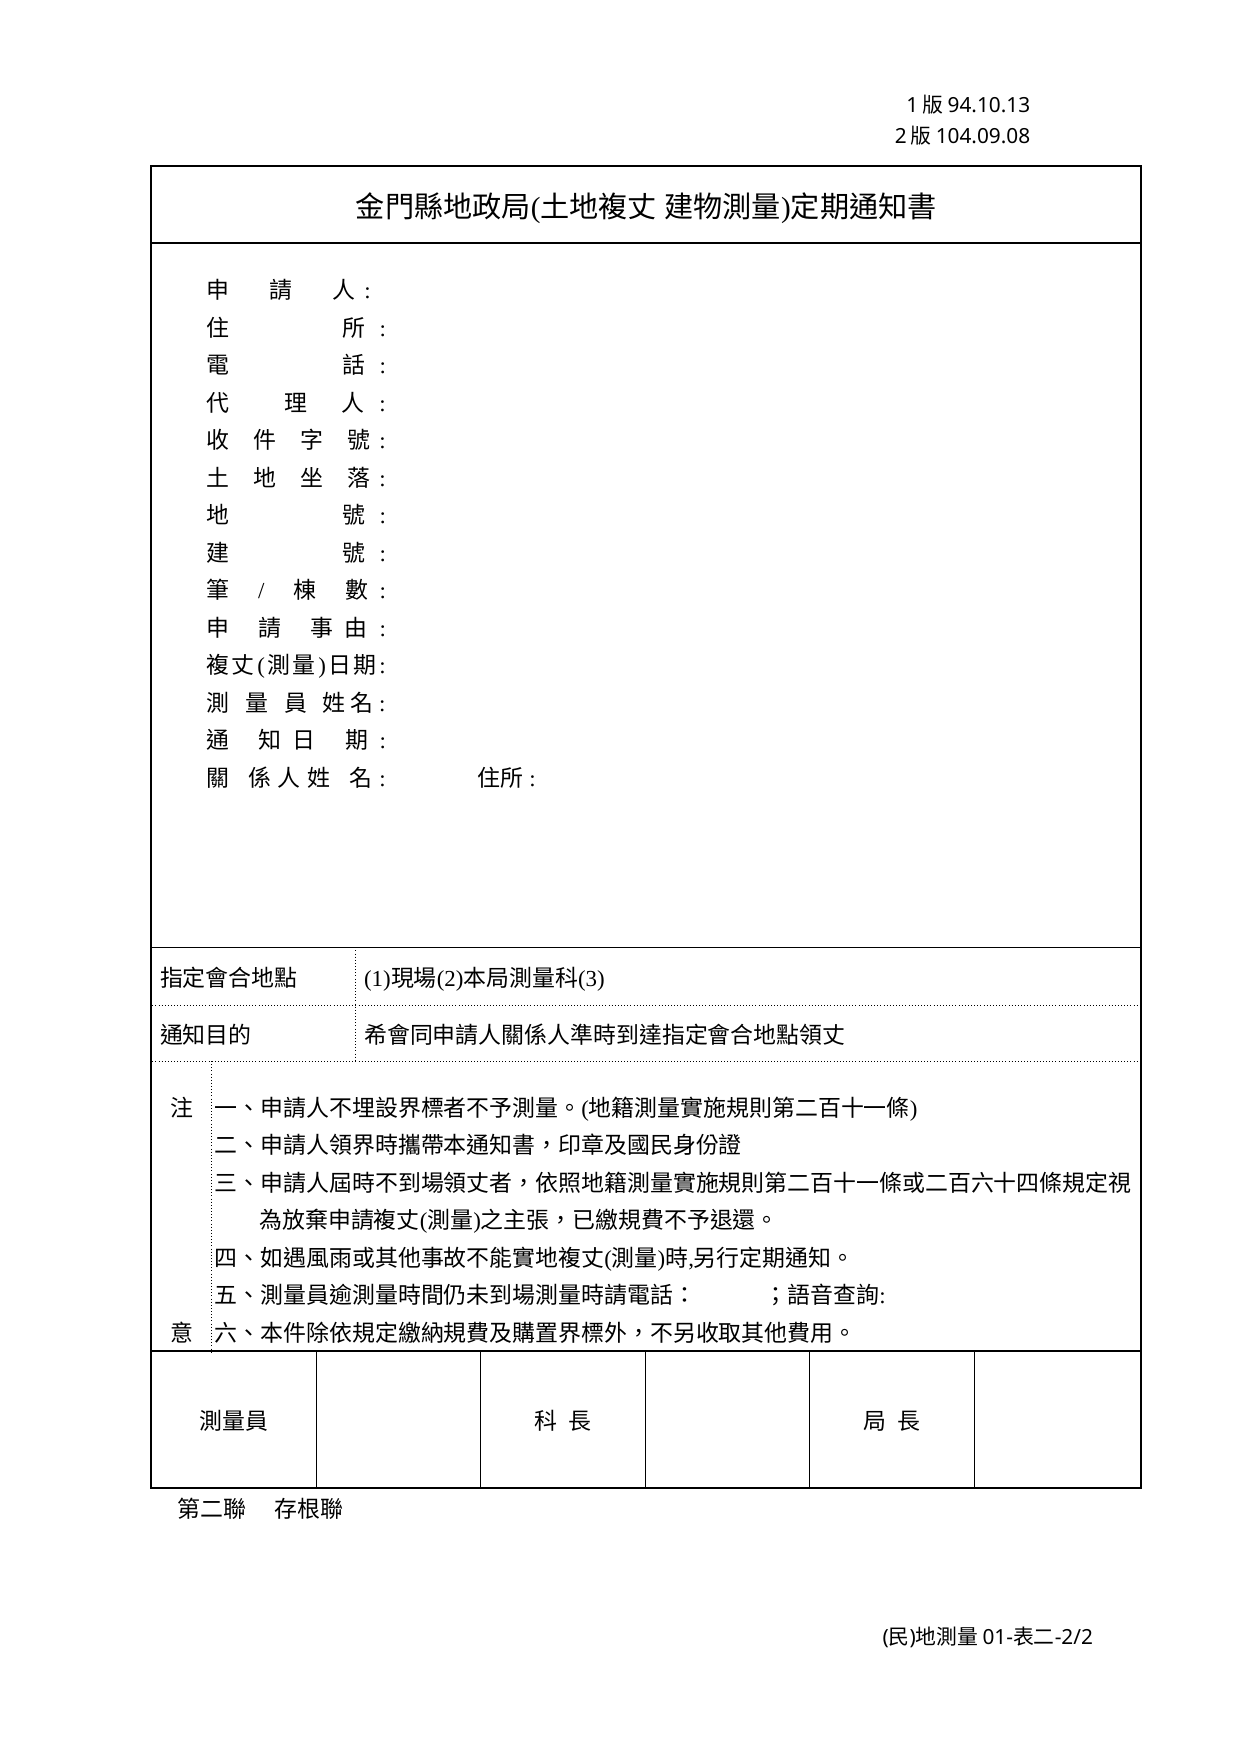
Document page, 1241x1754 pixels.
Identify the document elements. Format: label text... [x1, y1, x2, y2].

table_header 金門縣地政局(土地複丈 建物測量)定期通知書 [152, 167, 1140, 242]
table_cell [152, 820, 203, 846]
table_cell 測 量 員 姓名: [203, 682, 389, 720]
table_cell [152, 382, 203, 420]
table_cell [317, 1352, 480, 1487]
table_cell [389, 820, 1140, 846]
table_cell 通知目的 [152, 1005, 355, 1061]
table_cell [152, 420, 203, 457]
table_cell 申 請 人: [203, 270, 389, 307]
table_cell [152, 795, 203, 820]
table_cell [203, 846, 389, 871]
table_cell 希會同申請人關係人準時到達指定會合地點領丈 [355, 1005, 1140, 1061]
table_cell [152, 645, 203, 682]
table_cell [389, 345, 1140, 382]
table_cell 測量員 [152, 1352, 316, 1487]
table_cell 申 請 事由: [203, 607, 389, 645]
table_cell [203, 795, 389, 820]
table_cell [389, 682, 1140, 720]
table_cell [389, 307, 1140, 345]
table_cell [152, 607, 203, 645]
table_cell 住 所: [203, 307, 389, 345]
table_cell [152, 495, 203, 532]
table_cell 科 長 [481, 1352, 645, 1487]
table_cell [152, 720, 203, 757]
table_cell 筆 / 棟 數: [203, 570, 389, 607]
table_cell 局 長 [810, 1352, 974, 1487]
table_cell [975, 1352, 1140, 1487]
table_cell [152, 922, 203, 947]
table_cell 代 理 人: [203, 382, 389, 420]
table_cell 建 號: [203, 532, 389, 570]
table_cell [152, 896, 203, 922]
table_cell 土 地 坐 落: [203, 457, 389, 495]
table_cell 注 意 [152, 1061, 212, 1350]
table_cell [389, 495, 1140, 532]
table_cell (1)現場(2)本局測量科(3) [355, 948, 1140, 1005]
table_cell [152, 270, 203, 307]
table_cell [389, 720, 1140, 757]
table_cell [389, 382, 1140, 420]
table_cell [152, 682, 203, 720]
table_cell [646, 1352, 809, 1487]
table_cell [389, 795, 1140, 820]
table_cell [389, 607, 1140, 645]
table_cell [152, 570, 203, 607]
table_cell [389, 846, 1140, 871]
table_cell 通 知日 期: [203, 720, 389, 757]
table_cell [152, 457, 203, 495]
table_cell [152, 244, 203, 270]
table_cell 一、申請人不埋設界標者不予測量。(地籍測量實施規則第二百十一條) 二、申請人領界時攜帶本通知書，印章及國民身份證 三、申請人屆時不到場領丈者，依照地籍測量實施規則第二百十一條或二百六十四條規定視為放棄申請複丈(測量)之主張，已繳規費不予退還。 四、如遇風雨或其他事故不能實地複丈(測量)時,另行定期通知。 五、測量員逾測量時間仍未到場測量時請電話： ；語音查詢: 六、本件除依規定繳納規費及購置界標外，不另收取其他費用。 [212, 1061, 1140, 1350]
table_cell [389, 532, 1140, 570]
table_cell [389, 244, 1140, 270]
table_cell [152, 532, 203, 570]
table_cell 電 話: [203, 345, 389, 382]
table_cell [152, 846, 203, 871]
table_cell [152, 345, 203, 382]
table_cell [389, 457, 1140, 495]
table_cell [203, 820, 389, 846]
table_cell 住所 : [389, 757, 1140, 795]
table_cell [152, 871, 203, 896]
table_cell 指定會合地點 [152, 948, 355, 1005]
table_cell [389, 896, 1140, 922]
table_cell 地 號: [203, 495, 389, 532]
table_cell [389, 270, 1140, 307]
table_cell [389, 922, 1140, 947]
table_cell [203, 871, 389, 896]
table_cell [152, 757, 203, 795]
table_cell [389, 420, 1140, 457]
table_cell [203, 922, 389, 947]
table_cell 收 件 字 號: [203, 420, 389, 457]
table_cell [389, 570, 1140, 607]
table_cell [203, 244, 389, 270]
table_cell 關 係人姓 名: [203, 757, 389, 795]
table_cell [389, 871, 1140, 896]
table_cell [389, 645, 1140, 682]
table_cell [152, 307, 203, 345]
table_cell 複丈(測量)日期: [203, 645, 389, 682]
text 第二聯 存根聯 [177, 1489, 1092, 1527]
table_cell [203, 896, 389, 922]
